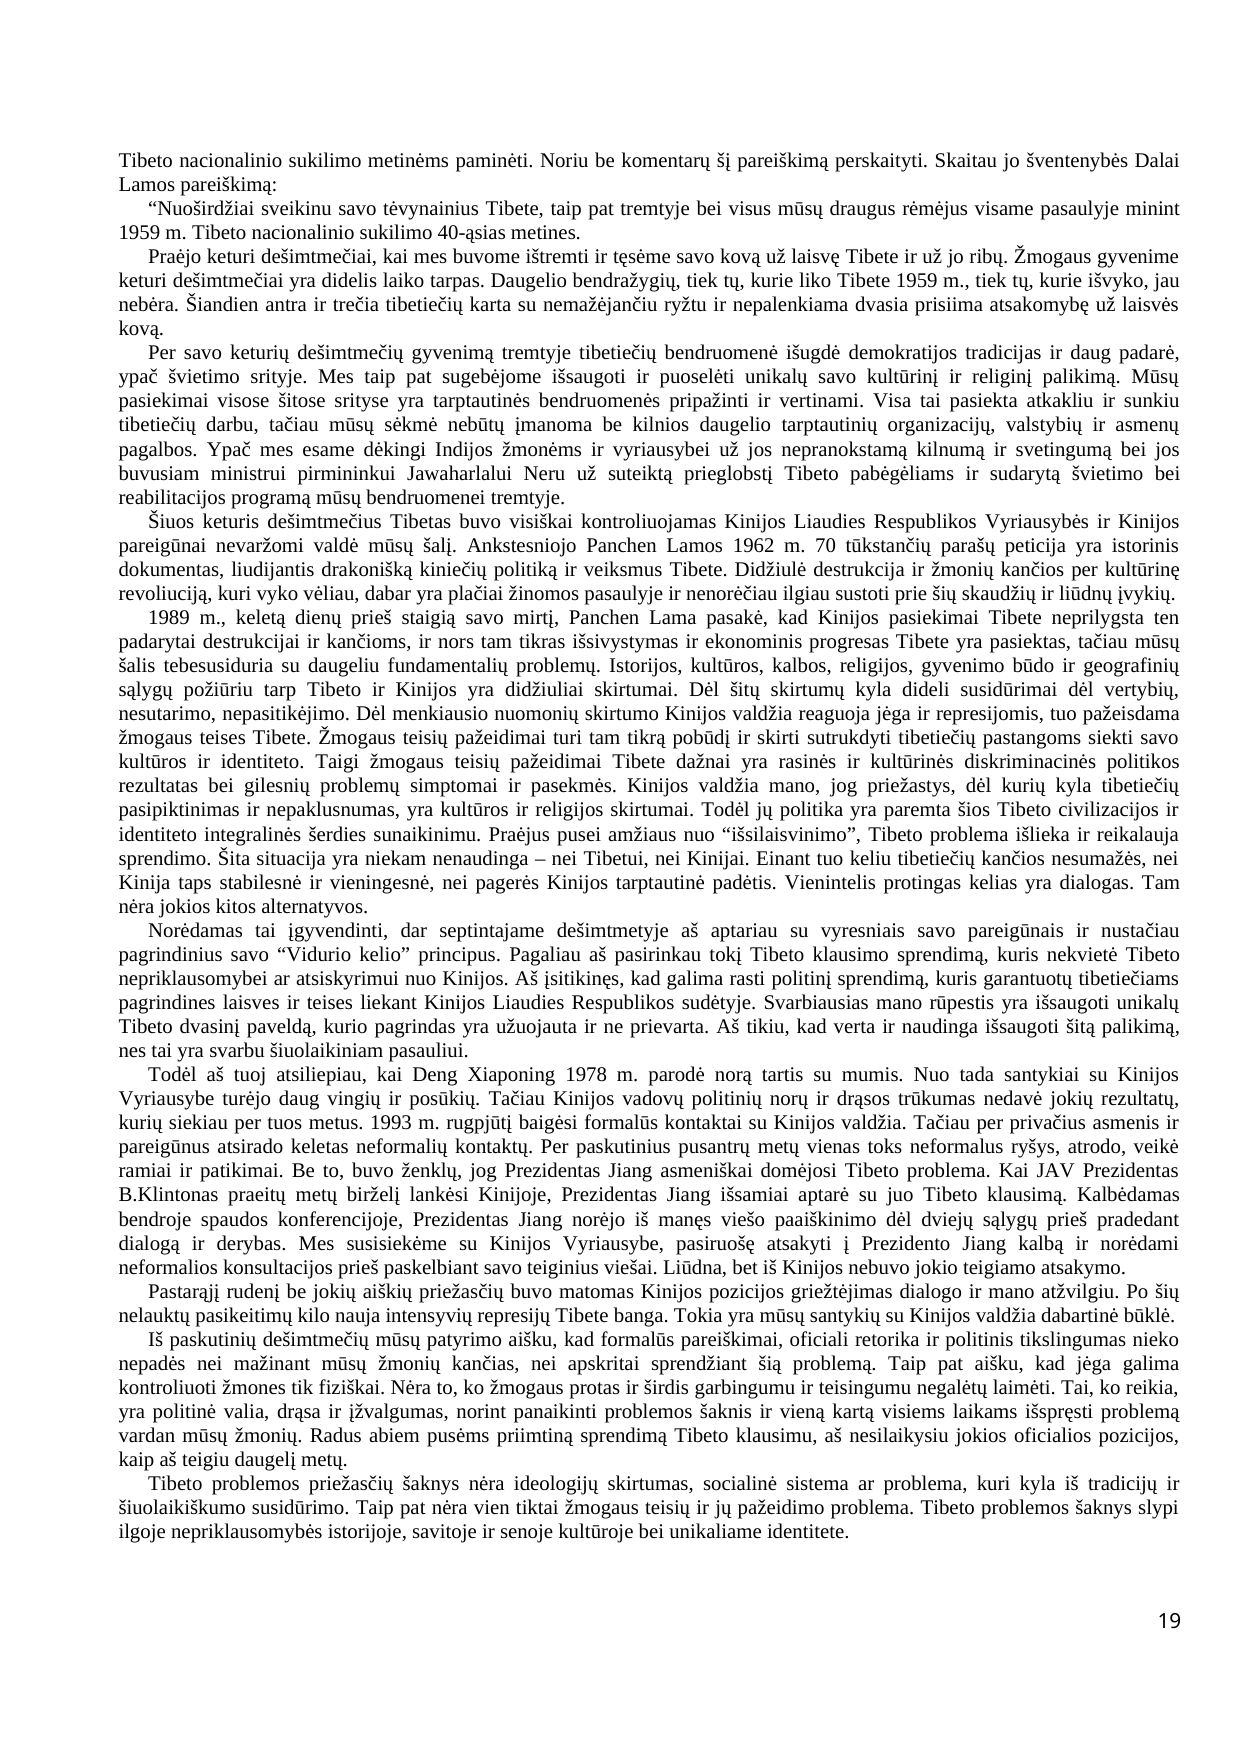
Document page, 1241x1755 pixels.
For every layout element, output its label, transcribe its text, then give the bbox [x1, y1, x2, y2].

text Pastarąjį rudenį be jokių aiškių priežasčių buvo matomas Kinijos pozicijos griežtėjimas dialogo ir mano atžvilgiu. Po šių nelauktų pasikeitimų kilo nauja intensyvių represijų Tibete banga. Tokia yra mūsų santykių su Kinijos valdžia dabartinė būklė. [118, 1279, 1181, 1327]
text Tibeto nacionalinio sukilimo metinėms paminėti. Noriu be komentarų šį pareiškimą perskaityti. Skaitau jo šventenybės Dalai Lamos pareiškimą: [118, 148, 1181, 196]
text “Nuoširdžiai sveikinu savo tėvynainius Tibete, taip pat tremtyje bei visus mūsų draugus rėmėjus visame pasaulyje minint 1959 m. Tibeto nacionalinio sukilimo 40-ąsias metines. [118, 196, 1181, 244]
text Norėdamas tai įgyvendinti, dar septintajame dešimtmetyje aš aptariau su vyresniais savo pareigūnais ir nustačiau pagrindinius savo “Vidurio kelio” principus. Pagaliau aš pasirinkau tokį Tibeto klausimo sprendimą, kuris nekvietė Tibeto nepriklausomybei ar atsiskyrimui nuo Kinijos. Aš įsitikinęs, kad galima rasti politinį sprendimą, kuris garantuotų tibetiečiams pagrindines laisves ir teises liekant Kinijos Liaudies Respublikos sudėtyje. Svarbiausias mano rūpestis yra išsaugoti unikalų Tibeto dvasinį paveldą, kurio pagrindas yra užuojauta ir ne prievarta. Aš tikiu, kad verta ir naudinga išsaugoti šitą palikimą, nes tai yra svarbu šiuolaikiniam pasauliui. [118, 918, 1181, 1062]
text Iš paskutinių dešimtmečių mūsų patyrimo aišku, kad formalūs pareiškimai, oficiali retorika ir politinis tikslingumas nieko nepadės nei mažinant mūsų žmonių kančias, nei apskritai sprendžiant šią problemą. Taip pat aišku, kad jėga galima kontroliuoti žmones tik fiziškai. Nėra to, ko žmogaus protas ir širdis garbingumu ir teisingumu negalėtų laimėti. Tai, ko reikia, yra politinė valia, drąsa ir įžvalgumas, norint panaikinti problemos šaknis ir vieną kartą visiems laikams išspręsti problemą vardan mūsų žmonių. Radus abiem pusėms priimtiną sprendimą Tibeto klausimu, aš nesilaikysiu jokios oficialios pozicijos, kaip aš teigiu daugelį metų. [118, 1327, 1181, 1471]
text Šiuos keturis dešimtmečius Tibetas buvo visiškai kontroliuojamas Kinijos Liaudies Respublikos Vyriausybės ir Kinijos pareigūnai nevaržomi valdė mūsų šalį. Ankstesniojo Panchen Lamos 1962 m. 70 tūkstančių parašų peticija yra istorinis dokumentas, liudijantis drakonišką kiniečių politiką ir veiksmus Tibete. Didžiulė destrukcija ir žmonių kančios per kultūrinę revoliuciją, kuri vyko vėliau, dabar yra plačiai žinomos pasaulyje ir nenorėčiau ilgiau sustoti prie šių skaudžių ir liūdnų įvykių. [118, 509, 1181, 605]
text Tibeto problemos priežasčių šaknys nėra ideologijų skirtumas, socialinė sistema ar problema, kuri kyla iš tradicijų ir šiuolaikiškumo susidūrimo. Taip pat nėra vien tiktai žmogaus teisių ir jų pažeidimo problema. Tibeto problemos šaknys slypi ilgoje nepriklausomybės istorijoje, savitoje ir senoje kultūroje bei unikaliame identitete. [118, 1471, 1181, 1543]
text Praėjo keturi dešimtmečiai, kai mes buvome ištremti ir tęsėme savo kovą už laisvę Tibete ir už jo ribų. Žmogaus gyvenime keturi dešimtmečiai yra didelis laiko tarpas. Daugelio bendražygių, tiek tų, kurie liko Tibete 1959 m., tiek tų, kurie išvyko, jau nebėra. Šiandien antra ir trečia tibetiečių karta su nemažėjančiu ryžtu ir nepalenkiama dvasia prisiima atsakomybę už laisvės kovą. [118, 244, 1181, 340]
text 1989 m., keletą dienų prieš staigią savo mirtį, Panchen Lama pasakė, kad Kinijos pasiekimai Tibete neprilygsta ten padarytai destrukcijai ir kančioms, ir nors tam tikras išsivystymas ir ekonominis progresas Tibete yra pasiektas, tačiau mūsų šalis tebesusiduria su daugeliu fundamentalių problemų. Istorijos, kultūros, kalbos, religijos, gyvenimo būdo ir geografinių sąlygų požiūriu tarp Tibeto ir Kinijos yra didžiuliai skirtumai. Dėl šitų skirtumų kyla dideli susidūrimai dėl vertybių, nesutarimo, nepasitikėjimo. Dėl menkiausio nuomonių skirtumo Kinijos valdžia reaguoja jėga ir represijomis, tuo pažeisdama žmogaus teises Tibete. Žmogaus teisių pažeidimai turi tam tikrą pobūdį ir skirti sutrukdyti tibetiečių pastangoms siekti savo kultūros ir identiteto. Taigi žmogaus teisių pažeidimai Tibete dažnai yra rasinės ir kultūrinės diskriminacinės politikos rezultatas bei gilesnių problemų simptomai ir pasekmės. Kinijos valdžia mano, jog priežastys, dėl kurių kyla tibetiečių pasipiktinimas ir nepaklusnumas, yra kultūros ir religijos skirtumai. Todėl jų politika yra paremta šios Tibeto civilizacijos ir identiteto integralinės šerdies sunaikinimu. Praėjus pusei amžiaus nuo “išsilaisvinimo”, Tibeto problema išlieka ir reikalauja sprendimo. Šita situacija yra niekam nenaudinga – nei Tibetui, nei Kinijai. Einant tuo keliu tibetiečių kančios nesumažės, nei Kinija taps stabilesnė ir vieningesnė, nei pagerės Kinijos tarptautinė padėtis. Vienintelis protingas kelias yra dialogas. Tam nėra jokios kitos alternatyvos. [118, 605, 1181, 918]
text Per savo keturių dešimtmečių gyvenimą tremtyje tibetiečių bendruomenė išugdė demokratijos tradicijas ir daug padarė, ypač švietimo srityje. Mes taip pat sugebėjome išsaugoti ir puoselėti unikalų savo kultūrinį ir religinį palikimą. Mūsų pasiekimai visose šitose srityse yra tarptautinės bendruomenės pripažinti ir vertinami. Visa tai pasiekta atkakliu ir sunkiu tibetiečių darbu, tačiau mūsų sėkmė nebūtų įmanoma be kilnios daugelio tarptautinių organizacijų, valstybių ir asmenų pagalbos. Ypač mes esame dėkingi Indijos žmonėms ir vyriausybei už jos nepranokstamą kilnumą ir svetingumą bei jos buvusiam ministrui pirmininkui Jawaharlalui Neru už suteiktą prieglobstį Tibeto pabėgėliams ir sudarytą švietimo bei reabilitacijos programą mūsų bendruomenei tremtyje. [118, 340, 1181, 509]
text Todėl aš tuoj atsiliepiau, kai Deng Xiaponing 1978 m. parodė norą tartis su mumis. Nuo tada santykiai su Kinijos Vyriausybe turėjo daug vingių ir posūkių. Tačiau Kinijos vadovų politinių norų ir drąsos trūkumas nedavė jokių rezultatų, kurių siekiau per tuos metus. 1993 m. rugpjūtį baigėsi formalūs kontaktai su Kinijos valdžia. Tačiau per privačius asmenis ir pareigūnus atsirado keletas neformalių kontaktų. Per paskutinius pusantrų metų vienas toks neformalus ryšys, atrodo, veikė ramiai ir patikimai. Be to, buvo ženklų, jog Prezidentas Jiang asmeniškai domėjosi Tibeto problema. Kai JAV Prezidentas B.Klintonas praeitų metų birželį lankėsi Kinijoje, Prezidentas Jiang išsamiai aptarė su juo Tibeto klausimą. Kalbėdamas bendroje spaudos konferencijoje, Prezidentas Jiang norėjo iš manęs viešo paaiškinimo dėl dviejų sąlygų prieš pradedant dialogą ir derybas. Mes susisiekėme su Kinijos Vyriausybe, pasiruošę atsakyti į Prezidento Jiang kalbą ir norėdami neformalios konsultacijos prieš paskelbiant savo teiginius viešai. Liūdna, bet iš Kinijos nebuvo jokio teigiamo atsakymo. [118, 1062, 1181, 1279]
